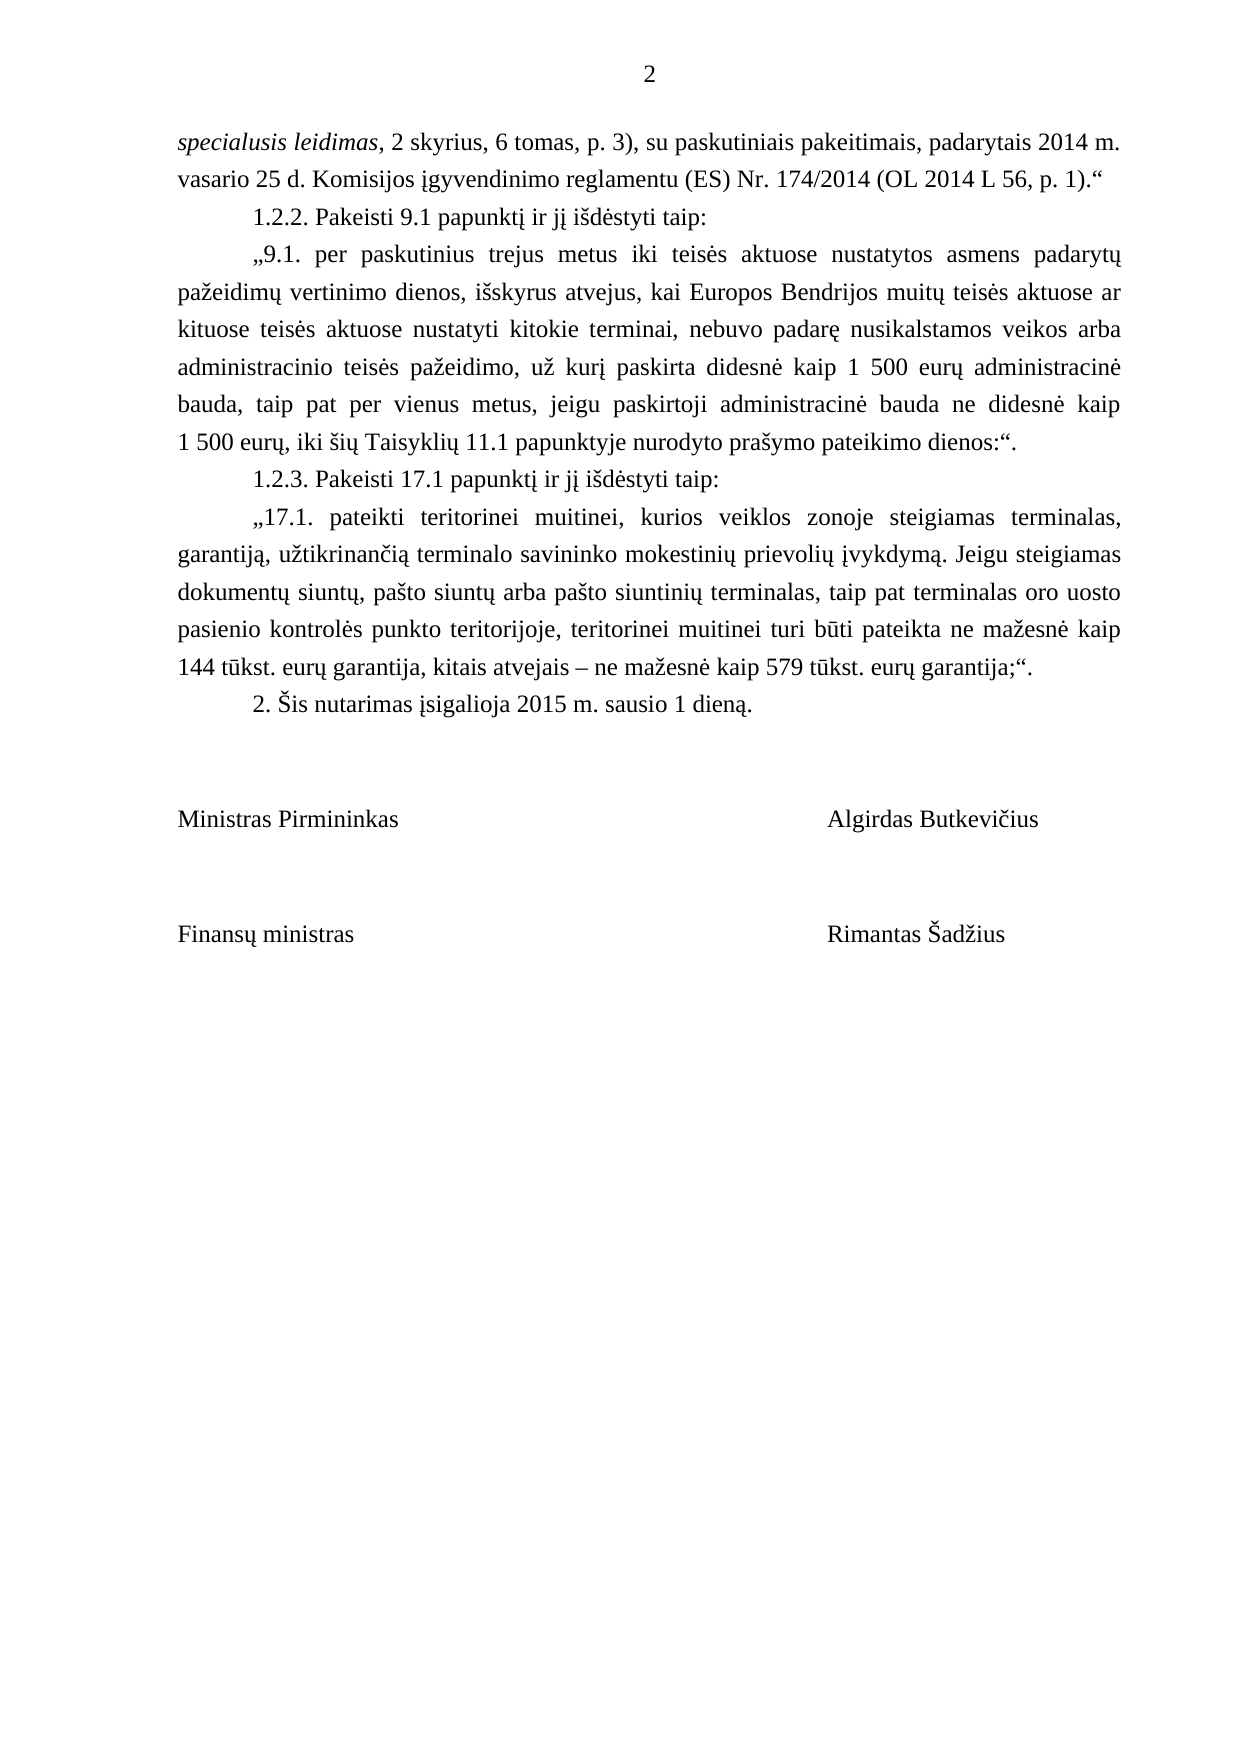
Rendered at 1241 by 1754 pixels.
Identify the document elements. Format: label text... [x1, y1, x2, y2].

text 1.2.3. Pakeisti 17.1 papunktį ir jį išdėstyti taip: [177, 456, 1122, 493]
text 2. Šis nutarimas įsigalioja 2015 m. sausio 1 dieną. [177, 681, 1122, 718]
text 1.2.2. Pakeisti 9.1 papunktį ir jį išdėstyti taip: [177, 193, 1122, 231]
text „9.1. per paskutinius trejus metus iki teisės aktuose nustatytos asmens padarytų pažeidimų vertinimo dienos, išskyrus atvejus, kai Europos Bendrijos muitų teisės aktuose ar kituose teisės aktuose nustatyti kitokie terminai, nebuvo padarę nusikalstamos veikos arba administracinio teisės pažeidimo, už kurį paskirta didesnė kaip 1 500 eurų administracinė bauda, taip pat per vienus metus, jeigu paskirtoji administracinė bauda ne didesnė kaip 1 500 eurų, iki šių Taisyklių 11.1 papunktyje nurodyto prašymo pateikimo dienos:“. [177, 231, 1122, 456]
text Ministras Pirmininkas Algirdas Butkevičius [177, 804, 1122, 833]
text Finansų ministras Rimantas Šadžius [177, 919, 1122, 948]
text „17.1. pateikti teritorinei muitinei, kurios veiklos zonoje steigiamas terminalas, garantiją, užtikrinančią terminalo savininko mokestinių prievolių įvykdymą. Jeigu steigiamas dokumentų siuntų, pašto siuntų arba pašto siuntinių terminalas, taip pat terminalas oro uosto pasienio kontrolės punkto teritorijoje, teritorinei muitinei turi būti pateikta ne mažesnė kaip 144 tūkst. eurų garantija, kitais atvejais – ne mažesnė kaip 579 tūkst. eurų garantija;“. [177, 493, 1122, 681]
text specialusis leidimas, 2 skyrius, 6 tomas, p. 3), su paskutiniais pakeitimais, padarytais 2014 m. vasario 25 d. Komisijos įgyvendinimo reglamentu (ES) Nr. 174/2014 (OL 2014 L 56, p. 1).“ [177, 118, 1122, 193]
